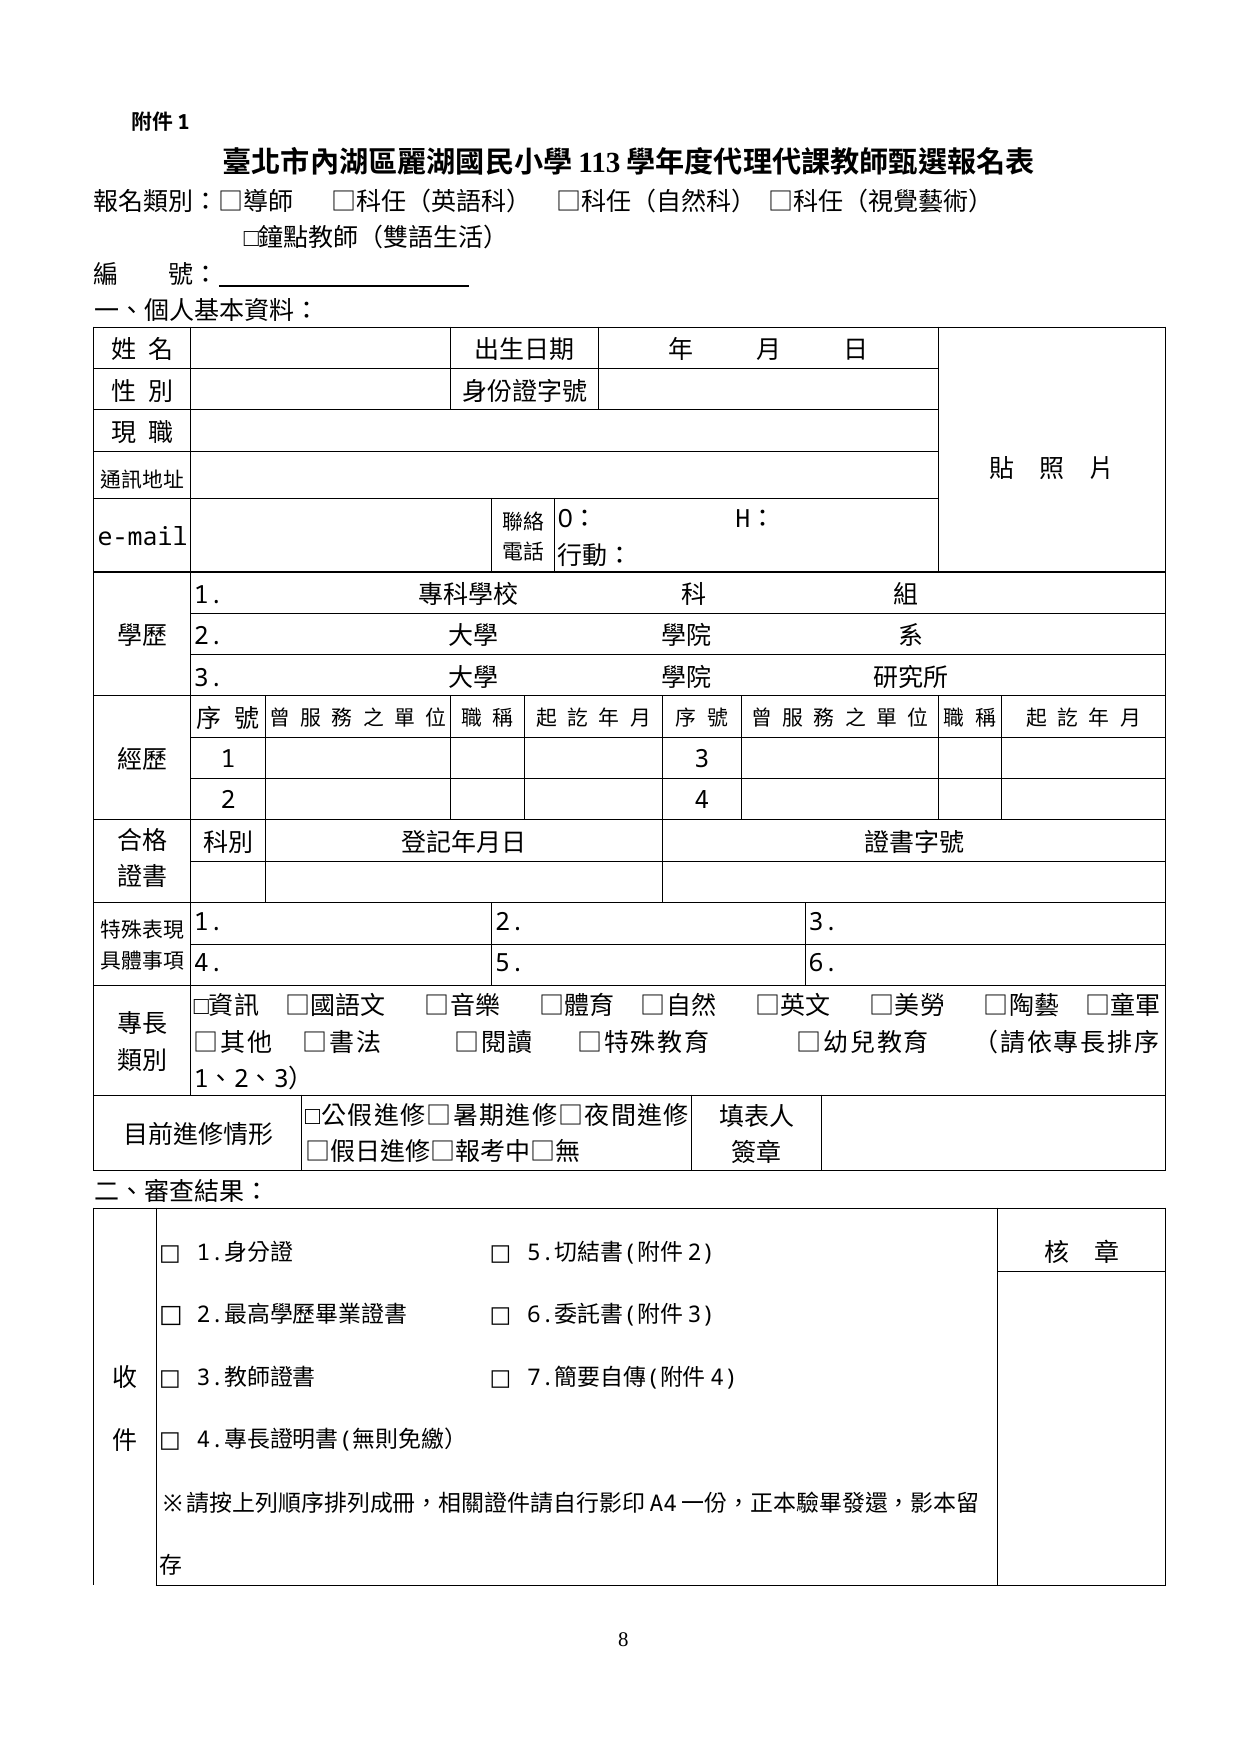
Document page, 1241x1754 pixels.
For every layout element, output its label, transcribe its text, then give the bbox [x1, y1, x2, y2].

table_cell 3 [663, 738, 741, 778]
table_cell 起 訖 年 月 [525, 696, 662, 737]
table_header 收 件 [94, 1209, 156, 1584]
table_cell [191, 862, 265, 902]
table_cell 特殊表現 具體事項 [94, 903, 190, 985]
text 二、審查結果： [94, 1171, 1144, 1207]
table_cell [191, 452, 938, 498]
table_cell [599, 369, 938, 409]
table_cell [525, 738, 662, 778]
table_cell 1 [191, 738, 265, 778]
table_cell 2. [492, 903, 805, 943]
table_cell 1. 專科學校 科 組 [191, 573, 1165, 613]
table_cell 通訊地址 [94, 452, 190, 498]
table_cell 填表人 簽章 [692, 1096, 821, 1170]
table_cell 3. [806, 903, 1165, 943]
table_header 核 章 [998, 1209, 1165, 1271]
table_cell 性 別 [94, 369, 190, 409]
table_header 5.切結書(附件2) 6.委託書(附件3) 7.簡要自傳(附件4) [486, 1209, 997, 1458]
table_cell 合格 證書 [94, 820, 190, 902]
table_cell [266, 738, 450, 778]
table_cell 序 號 [663, 696, 741, 737]
table_header 1.身分證 2.最高學歷畢業證書 3.教師證書 4.專長證明書(無則免繳） [157, 1209, 486, 1458]
table_cell [266, 862, 662, 902]
table_header 姓 名 [94, 328, 190, 368]
table_cell [1002, 738, 1165, 778]
table_cell [939, 738, 1001, 778]
table_cell 現 職 [94, 410, 190, 451]
table_cell [742, 779, 938, 819]
table_header [191, 328, 450, 368]
table_cell 4 [663, 779, 741, 819]
table_cell 曾 服 務 之 單 位 [742, 696, 938, 737]
text 附件1 [131, 94, 1144, 138]
table_cell 經歷 [94, 696, 190, 819]
table_cell 目前進修情形 [94, 1096, 301, 1170]
table_cell [998, 1272, 1165, 1584]
table_cell [742, 738, 938, 778]
table_cell [663, 862, 1165, 902]
table_cell [525, 779, 662, 819]
table_cell [451, 738, 524, 778]
table_cell 起 訖 年 月 [1002, 696, 1165, 737]
text 編 號： [94, 254, 1172, 290]
table_cell 科別 [191, 820, 265, 861]
table_cell 聯絡電話 [492, 499, 554, 571]
table_cell [822, 1096, 1165, 1170]
table_cell [451, 779, 524, 819]
table_cell 身份證字號 [451, 369, 598, 409]
table_cell [191, 369, 450, 409]
table_cell ※請按上列順序排列成冊，相關證件請自行影印A4一份，正本驗畢發還，影本留存 [157, 1459, 997, 1584]
table_cell 證書字號 [663, 820, 1165, 861]
table_cell 專長 類別 [94, 986, 190, 1094]
text □鐘點教師（雙語生活） [94, 218, 1172, 254]
table_cell [191, 499, 491, 571]
table_header 貼 照 片 [939, 328, 1165, 571]
table_cell 4. [191, 945, 491, 985]
text 一、個人基本資料： [94, 290, 1144, 327]
table_cell □公假進修□暑期進修□夜間進修□假日進修□報考中□無 [302, 1096, 691, 1170]
table_cell [939, 779, 1001, 819]
table_cell 6. [806, 945, 1165, 985]
table_cell 1. [191, 903, 491, 943]
table_cell 曾 服 務 之 單 位 [266, 696, 450, 737]
table_cell [266, 779, 450, 819]
table_cell 登記年月日 [266, 820, 662, 861]
table_cell 5. [492, 945, 805, 985]
table_cell [191, 410, 938, 451]
table_cell 學歷 [94, 573, 190, 695]
text 報名類別：□導師 □科任（英語科） □科任（自然科） □科任（視覺藝術） [94, 182, 1172, 218]
table_cell [1002, 779, 1165, 819]
table_header 年 月 日 [599, 328, 938, 368]
table_cell □資訊 □國語文 □音樂 □體育 □自然 □英文 □美勞 □陶藝 □童軍 □其他 □書法 □閱讀 □特殊教育 □幼兒教育 （請依專長排序1、2、3） [191, 986, 1165, 1094]
table_cell 序 號 [191, 696, 265, 737]
table_cell e-mail [94, 499, 190, 571]
table_header 出生日期 [451, 328, 598, 368]
table_cell 職 稱 [451, 696, 524, 737]
table_cell 2 [191, 779, 265, 819]
table_cell 2. 大學 學院 系 [191, 614, 1165, 654]
table_cell O： H： 行動： [555, 499, 938, 571]
text 臺北市內湖區麗湖國民小學113學年度代理代課教師甄選報名表 [94, 138, 1163, 182]
table_cell 職 稱 [939, 696, 1001, 737]
table_cell 3. 大學 學院 研究所 [191, 655, 1165, 695]
